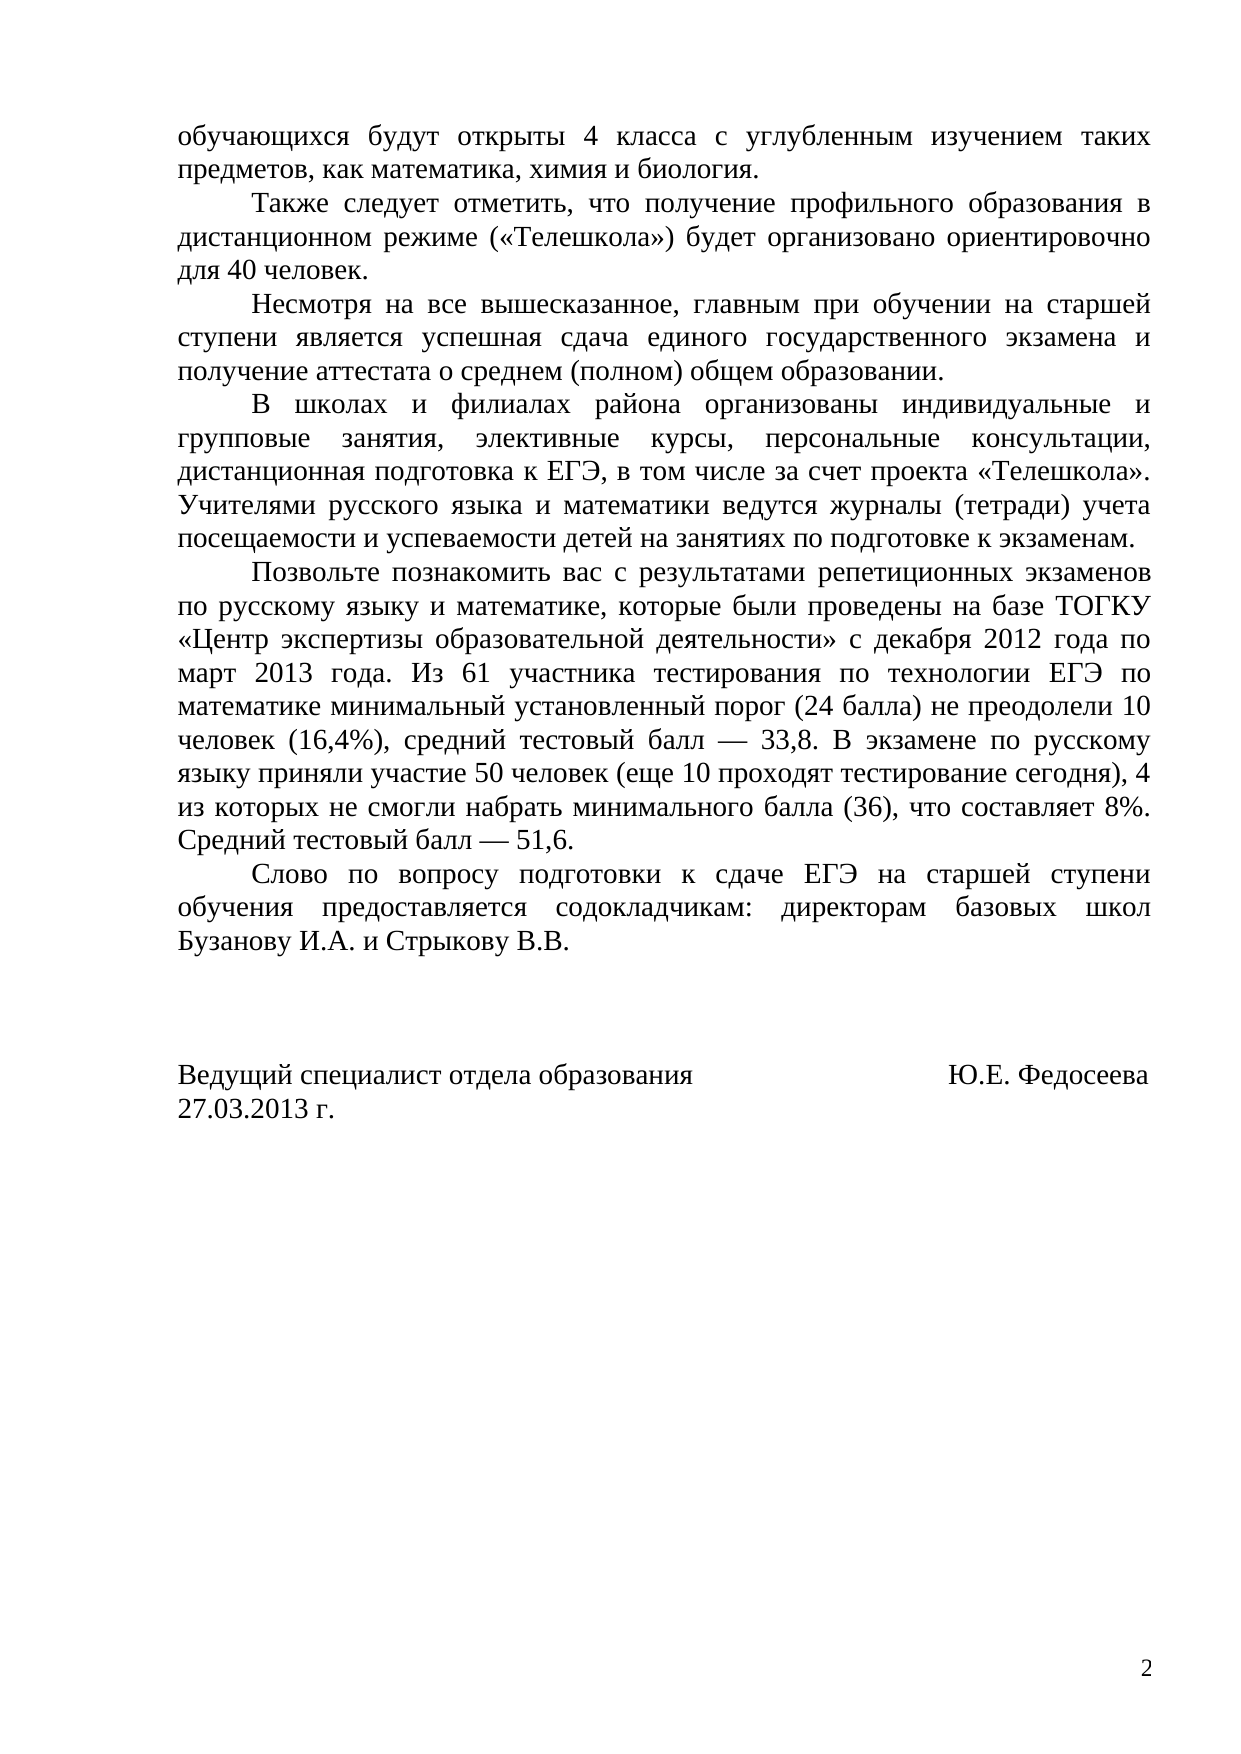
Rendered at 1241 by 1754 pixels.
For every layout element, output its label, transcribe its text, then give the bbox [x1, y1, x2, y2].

text Позвольте познакомить вас с результатами репетиционных экзаменов по русскому языку и математике, которые были проведены на базе ТОГКУ «Центр экспертизы образовательной деятельности» с декабря 2012 года по март 2013 года. Из 61 участника тестирования по технологии ЕГЭ по математике минимальный установленный порог (24 балла) не преодолели 10 человек (16,4%), средний тестовый балл — 33,8. В экзамене по русскому языку приняли участие 50 человек (еще 10 проходят тестирование сегодня), 4 из которых не смогли набрать минимального балла (36), что составляет 8%. Средний тестовый балл — 51,6. [177, 554, 1152, 856]
text Ведущий специалист отдела образования Ю.Е. Федосеева [177, 1057, 1152, 1091]
text Слово по вопросу подготовки к сдаче ЕГЭ на старшей ступени обучения предоставляется содокладчикам: директорам базовых школ Бузанову И.А. и Стрыкову В.В. [177, 856, 1152, 957]
text Несмотря на все вышесказанное, главным при обучении на старшей ступени является успешная сдача единого государственного экзамена и получение аттестата о среднем (полном) общем образовании. [177, 286, 1152, 386]
text обучающихся будут открыты 4 класса с углубленным изучением таких предметов, как математика, химия и биология. [177, 118, 1152, 185]
text В школах и филиалах района организованы индивидуальные и групповые занятия, элективные курсы, персональные консультации, дистанционная подготовка к ЕГЭ, в том числе за счет проекта «Телешкола». Учителями русского языка и математики ведутся журналы (тетради) учета посещаемости и успеваемости детей на занятиях по подготовке к экзаменам. [177, 386, 1152, 554]
text Также следует отметить, что получение профильного образования в дистанционном режиме («Телешкола») будет организовано ориентировочно для 40 человек. [177, 185, 1152, 286]
text 27.03.2013 г. [177, 1091, 1152, 1124]
